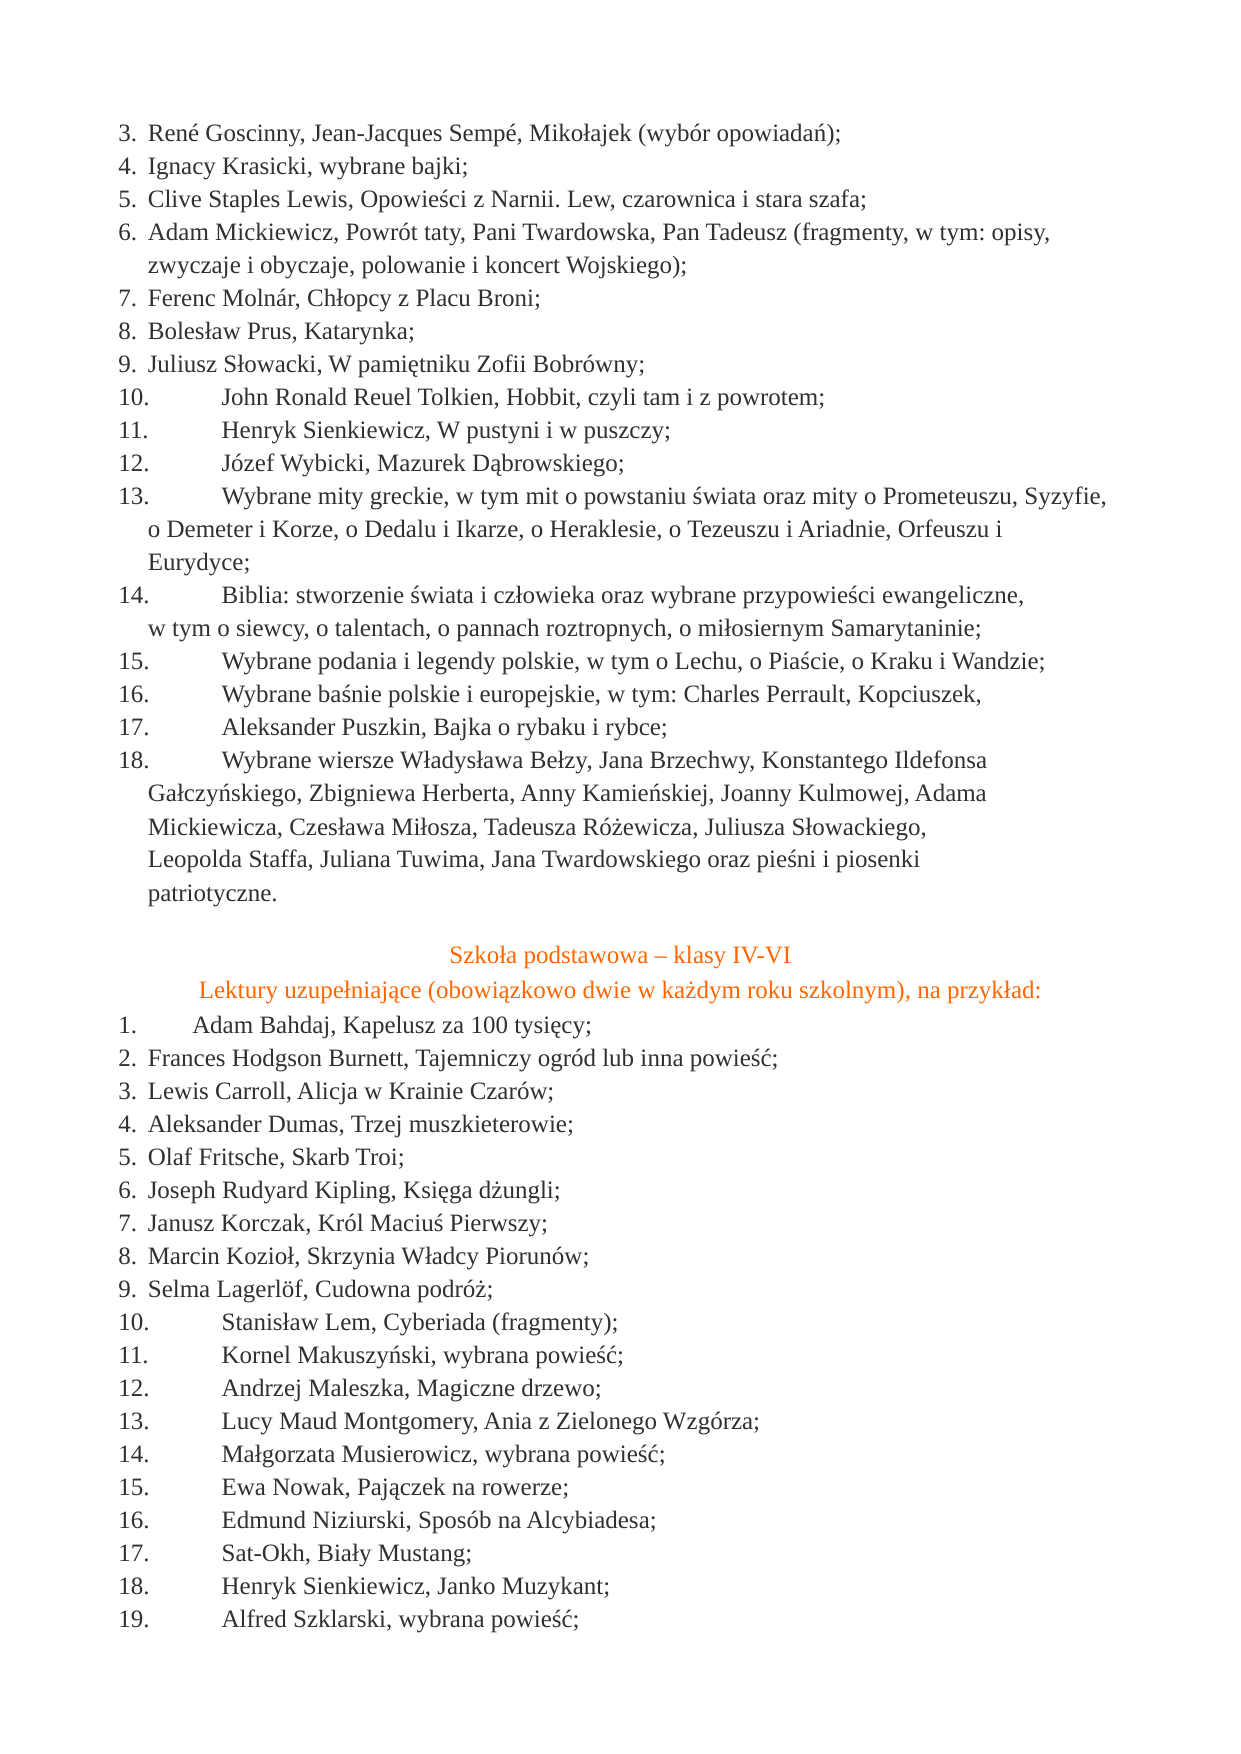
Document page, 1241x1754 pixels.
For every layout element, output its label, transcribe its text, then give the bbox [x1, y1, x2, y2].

list Kornel Makuszyński, wybrana powieść; [118, 1340, 1122, 1369]
list Wybrane podania i legendy polskie, w tym o Lechu, o Piaście, o Kraku i Wandzie; [118, 646, 1122, 675]
list Aleksander Puszkin, Bajka o rybaku i rybce; [118, 712, 1122, 741]
list Stanisław Lem, Cyberiada (fragmenty); [118, 1307, 1122, 1336]
list Ewa Nowak, Pajączek na rowerze; [118, 1472, 1122, 1501]
list Małgorzata Musierowicz, wybrana powieść; [118, 1439, 1122, 1468]
list Józef Wybicki, Mazurek Dąbrowskiego; [118, 448, 1122, 477]
list Henryk Sienkiewicz, W pustyni i w puszczy; [118, 415, 1122, 444]
list John Ronald Reuel Tolkien, Hobbit, czyli tam i z powrotem; [118, 382, 1122, 411]
list Juliusz Słowacki, W pamiętniku Zofii Bobrówny; [118, 349, 1122, 378]
list Lewis Carroll, Alicja w Krainie Czarów; [118, 1076, 1122, 1104]
list Adam Bahdaj, Kapelusz za 100 tysięcy; [118, 1010, 1122, 1038]
list René Goscinny, Jean-Jacques Sempé, Mikołajek (wybór opowiadań); [118, 118, 1122, 147]
list Lucy Maud Montgomery, Ania z Zielonego Wzgórza; [118, 1406, 1122, 1435]
list Olaf Fritsche, Skarb Troi; [118, 1142, 1122, 1171]
list Selma Lagerlöf, Cudowna podróż; [118, 1274, 1122, 1303]
list Bolesław Prus, Katarynka; [118, 316, 1122, 345]
subtitle Lektury uzupełniające (obowiązkowo dwie w każdym roku szkolnym), na przykład: [118, 975, 1122, 1003]
list Ignacy Krasicki, wybrane bajki; [118, 151, 1122, 180]
subtitle Szkoła podstawowa – klasy IV-VI [118, 940, 1122, 968]
list Andrzej Maleszka, Magiczne drzewo; [118, 1373, 1122, 1402]
list Joseph Rudyard Kipling, Księga dżungli; [118, 1175, 1122, 1204]
list Biblia: stworzenie świata i człowieka oraz wybrane przypowieści ewangeliczne, w tym o siewcy, o talentach, o pannach roztropnych, o miłosiernym Samarytaninie; [118, 580, 1122, 642]
list Ferenc Molnár, Chłopcy z Placu Broni; [118, 283, 1122, 312]
list Wybrane wiersze Władysława Bełzy, Jana Brzechwy, Konstantego Ildefonsa Gałczyńskiego, Zbigniewa Herberta, Anny Kamieńskiej, Joanny Kulmowej, Adama Mickiewicza, Czesława Miłosza, Tadeusza Różewicza, Juliusza Słowackiego, Leopolda Staffa, Juliana Tuwima, Jana Twardowskiego oraz pieśni i piosenki patriotyczne. [118, 746, 1122, 906]
list Frances Hodgson Burnett, Tajemniczy ogród lub inna powieść; [118, 1043, 1122, 1072]
list Janusz Korczak, Król Maciuś Pierwszy; [118, 1208, 1122, 1237]
list Wybrane mity greckie, w tym mit o powstaniu świata oraz mity o Prometeuszu, Syzyfie, o Demeter i Korze, o Dedalu i Ikarze, o Heraklesie, o Tezeuszu i Ariadnie, Orfeuszu i Eurydyce; [118, 481, 1122, 576]
list Aleksander Dumas, Trzej muszkieterowie; [118, 1109, 1122, 1138]
list Sat-Okh, Biały Mustang; [118, 1538, 1122, 1567]
list Wybrane baśnie polskie i europejskie, w tym: Charles Perrault, Kopciuszek, [118, 679, 1122, 708]
list Marcin Kozioł, Skrzynia Władcy Piorunów; [118, 1241, 1122, 1270]
list Adam Mickiewicz, Powrót taty, Pani Twardowska, Pan Tadeusz (fragmenty, w tym: opisy, zwyczaje i obyczaje, polowanie i koncert Wojskiego); [118, 217, 1122, 279]
list Clive Staples Lewis, Opowieści z Narnii. Lew, czarownica i stara szafa; [118, 184, 1122, 213]
list Alfred Szklarski, wybrana powieść; [118, 1604, 1122, 1633]
list Henryk Sienkiewicz, Janko Muzykant; [118, 1571, 1122, 1600]
list Edmund Niziurski, Sposób na Alcybiadesa; [118, 1505, 1122, 1534]
